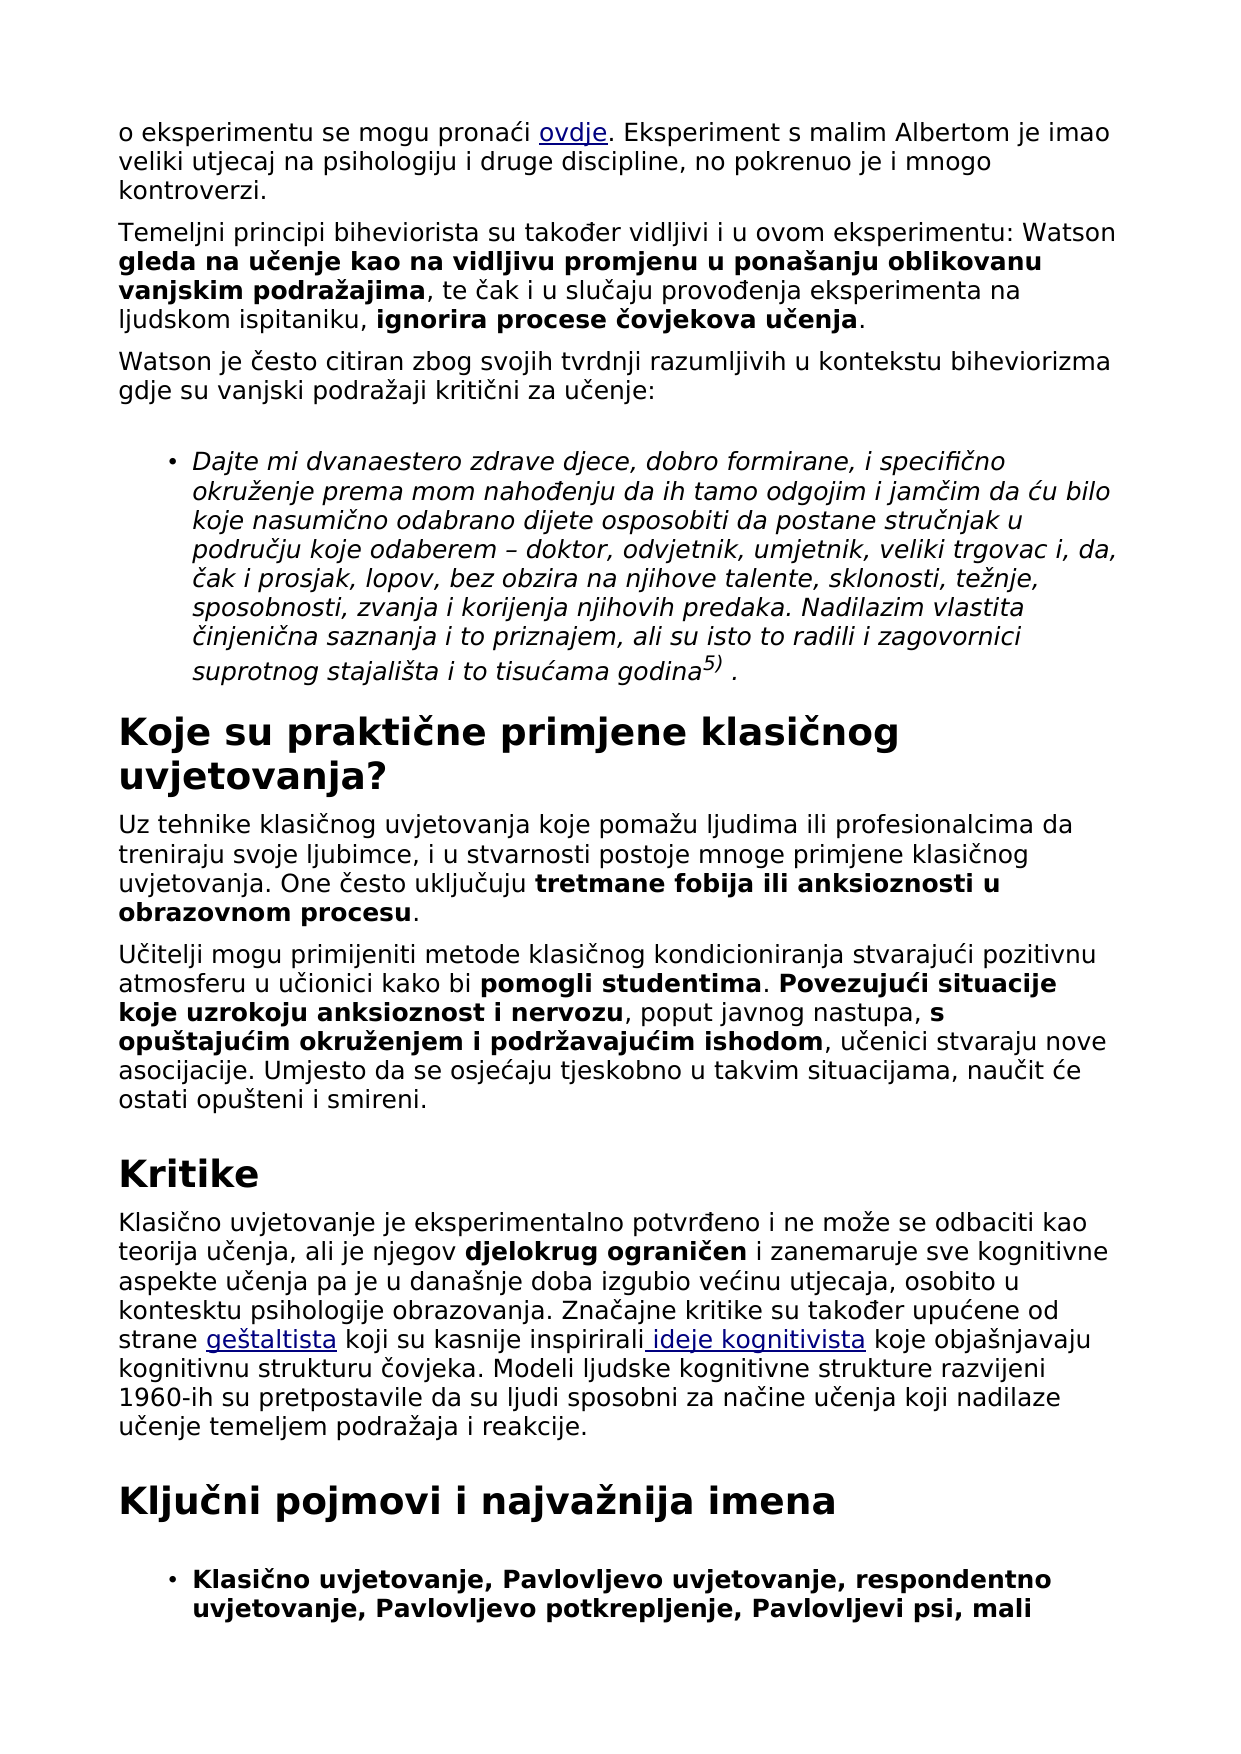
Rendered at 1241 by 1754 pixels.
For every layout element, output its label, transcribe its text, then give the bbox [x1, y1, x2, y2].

text o eksperimentu se mogu pronaći ovdje. Eksperiment s malim Albertom je imao veliki utjecaj na psihologiju i druge discipline, no pokrenuo je i mnogo kontroverzi. [118, 118, 1122, 206]
list Dajte mi dvanaestero zdrave djece, dobro formirane, i specifično okruženje prema mom nahođenju da ih tamo odgojim i jamčim da ću bilo koje nasumično odabrano dijete osposobiti da postane stručnjak u području koje odaberem – doktor, odvjetnik, umjetnik, veliki trgovac i, da, čak i prosjak, lopov, bez obzira na njihove talente, sklonosti, težnje, sposobnosti, zvanja i korijenja njihovih predaka. Nadilazim vlastita činjenična saznanja i to priznajem, ali su isto to radili i zagovornici suprotnog stajališta i to tisućama godina​5) . [177, 448, 1122, 686]
text Klasično uvjetovanje je eksperimentalno potvrđeno i ne može se odbaciti kao teorija učenja, ali je njegov djelokrug ograničen i zanemaruje sve kognitivne aspekte učenja pa je u današnje doba izgubio većinu utjecaja, osobito u kontesktu psihologije obrazovanja. Značajne kritike su također upućene od strane geštaltista koji su kasnije inspirirali ideje kognitivista koje objašnjavaju kognitivnu strukturu čovjeka. Modeli ljudske kognitivne strukture razvijeni 1960-ih su pretpostavile da su ljudi sposobni za načine učenja koji nadilaze učenje temeljem podražaja i reakcije. [118, 1208, 1122, 1442]
subtitle Kritike [118, 1152, 1122, 1196]
text Uz tehnike klasičnog uvjetovanja koje pomažu ljudima ili profesionalcima da treniraju svoje ljubimce, i u stvarnosti postoje mnoge primjene klasičnog uvjetovanja. One često uključuju tretmane fobija ili anksioznosti u obrazovnom procesu. [118, 811, 1122, 927]
subtitle Ključni pojmovi i najvažnija imena [118, 1479, 1122, 1523]
subtitle Koje su praktične primjene klasičnog uvjetovanja? [118, 711, 1122, 798]
text Watson je često citiran zbog svojih tvrdnji razumljivih u kontekstu biheviorizma gdje su vanjski podražaji kritični za učenje: [118, 347, 1122, 406]
list Klasično uvjetovanje, Pavlovljevo uvjetovanje, respondentno uvjetovanje, Pavlovljevo potkrepljenje, Pavlovljevi psi, mali [177, 1565, 1122, 1623]
text Učitelji mogu primijeniti metode klasičnog kondicioniranja stvarajući pozitivnu atmosferu u učionici kako bi pomogli studentima. Povezujući situacije koje uzrokoju anksioznost i nervozu, poput javnog nastupa, s opuštajućim okruženjem i podržavajućim ishodom, učenici stvaraju nove asocijacije. Umjesto da se osjećaju tjeskobno u takvim situacijama, naučit će ostati opušteni i smireni. [118, 940, 1122, 1115]
text Temeljni principi biheviorista su također vidljivi i u ovom eksperimentu: Watson gleda na učenje kao na vidljivu promjenu u ponašanju oblikovanu vanjskim podražajima, te čak i u slučaju provođenja eksperimenta na ljudskom ispitaniku, ignorira procese čovjekova učenja. [118, 218, 1122, 335]
